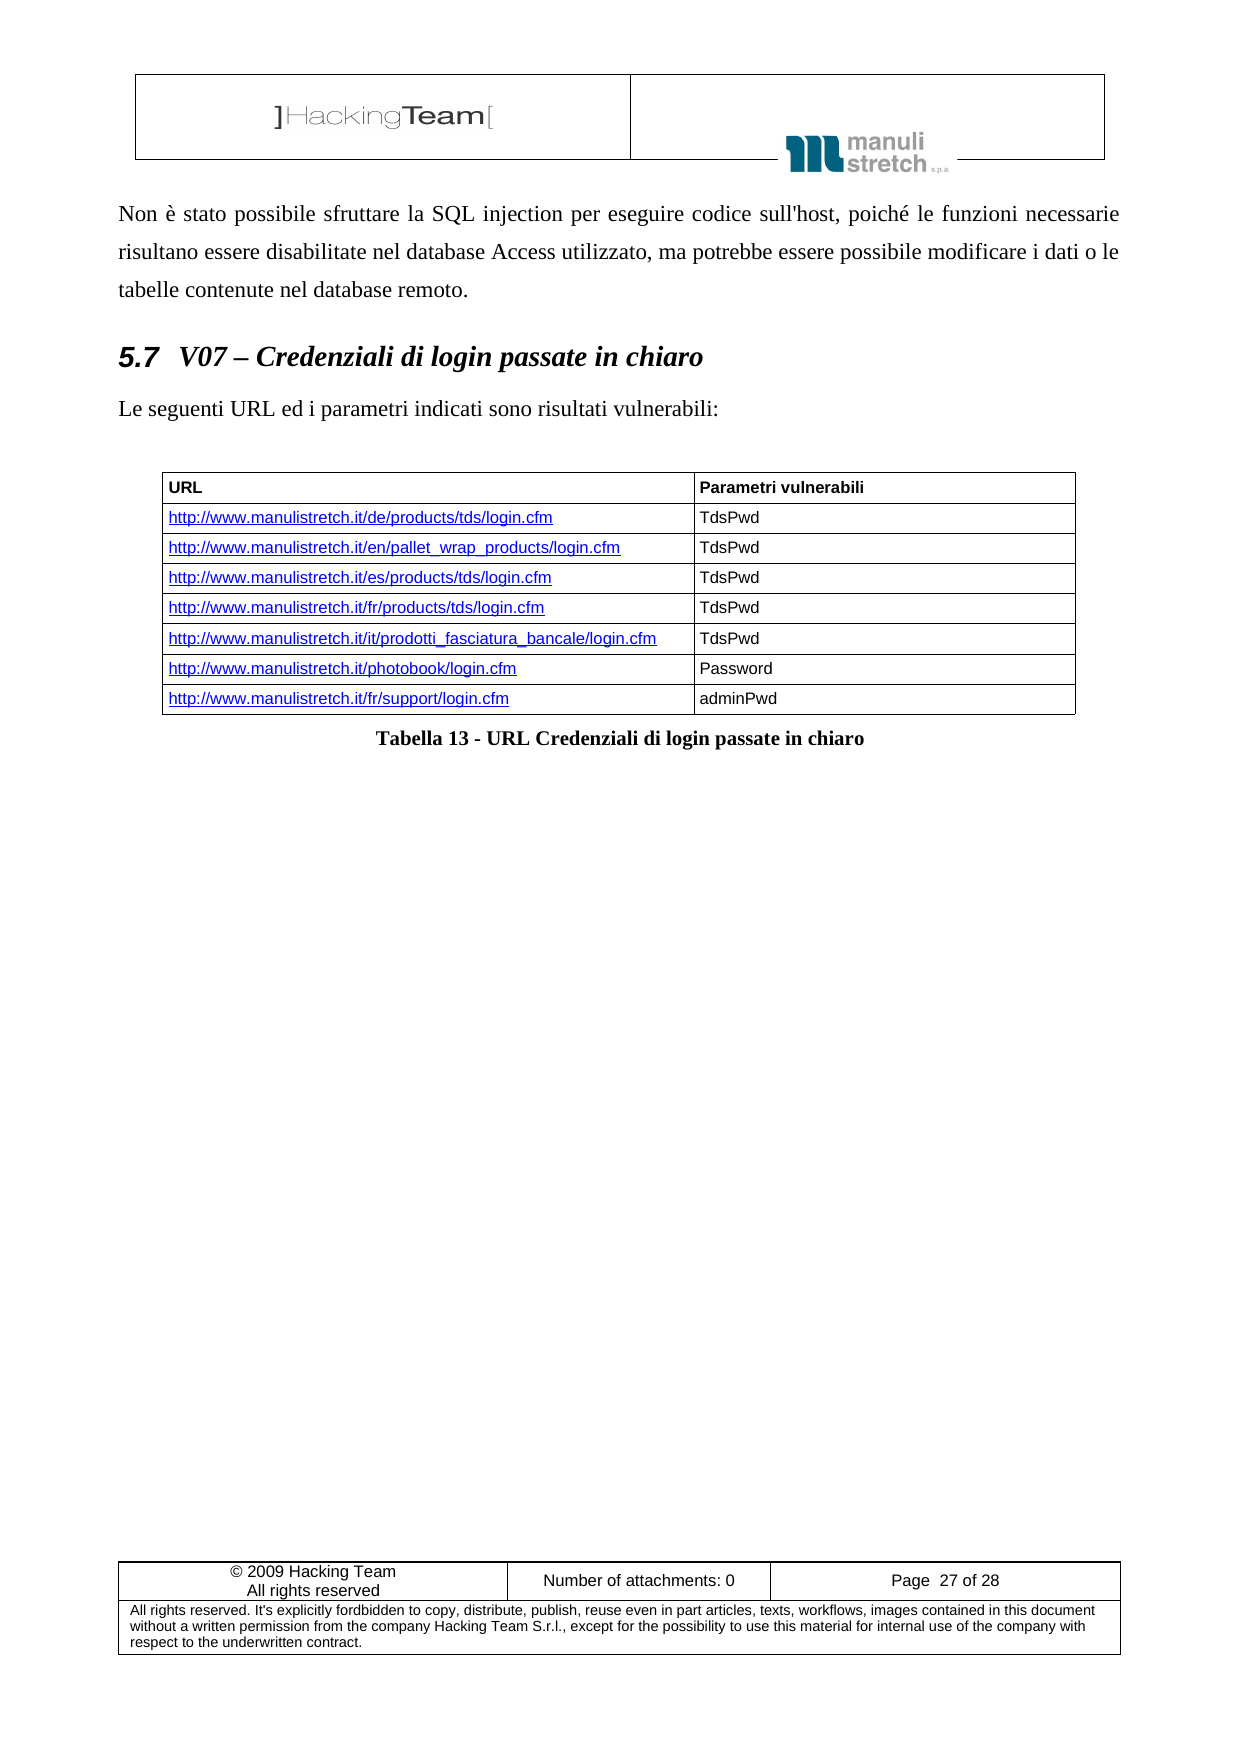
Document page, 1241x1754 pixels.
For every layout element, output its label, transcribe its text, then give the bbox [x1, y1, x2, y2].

subtitle V07 – Credenziali di login passate in chiaro [118, 341, 1122, 373]
picture [777, 116, 958, 189]
table_cell http://www.manulistretch.it/it/prodotti_fasciatura_bancale/login.cfm [163, 624, 694, 653]
picture [271, 103, 496, 131]
table_cell TdsPwd [695, 594, 1075, 623]
text Tabella 13 - URL Credenziali di login passate in chiaro [118, 726, 1122, 749]
text Non è stato possibile sfruttare la SQL injection per eseguire codice sull'host, poiché le funzioni necessarie risultano essere disabilitate nel database Access utilizzato, ma potrebbe essere possibile modificare i dati o le tabelle contenute nel database remoto. [118, 185, 1122, 303]
table_cell Password [695, 655, 1075, 684]
table_cell adminPwd [695, 685, 1075, 714]
table_cell TdsPwd [695, 564, 1075, 593]
table_cell http://www.manulistretch.it/fr/support/login.cfm [163, 685, 694, 714]
table_cell TdsPwd [695, 534, 1075, 563]
table_cell http://www.manulistretch.it/de/products/tds/login.cfm [163, 504, 694, 533]
text Le seguenti URL ed i parametri indicati sono risultati vulnerabili: [118, 396, 1122, 421]
table_cell http://www.manulistretch.it/es/products/tds/login.cfm [163, 564, 694, 593]
table_cell http://www.manulistretch.it/en/pallet_wrap_products/login.cfm [163, 534, 694, 563]
table_header URL [163, 473, 694, 502]
table_cell TdsPwd [695, 504, 1075, 533]
table_cell http://www.manulistretch.it/fr/products/tds/login.cfm [163, 594, 694, 623]
table_cell TdsPwd [695, 624, 1075, 653]
table_cell http://www.manulistretch.it/photobook/login.cfm [163, 655, 694, 684]
table_header Parametri vulnerabili [695, 473, 1075, 502]
